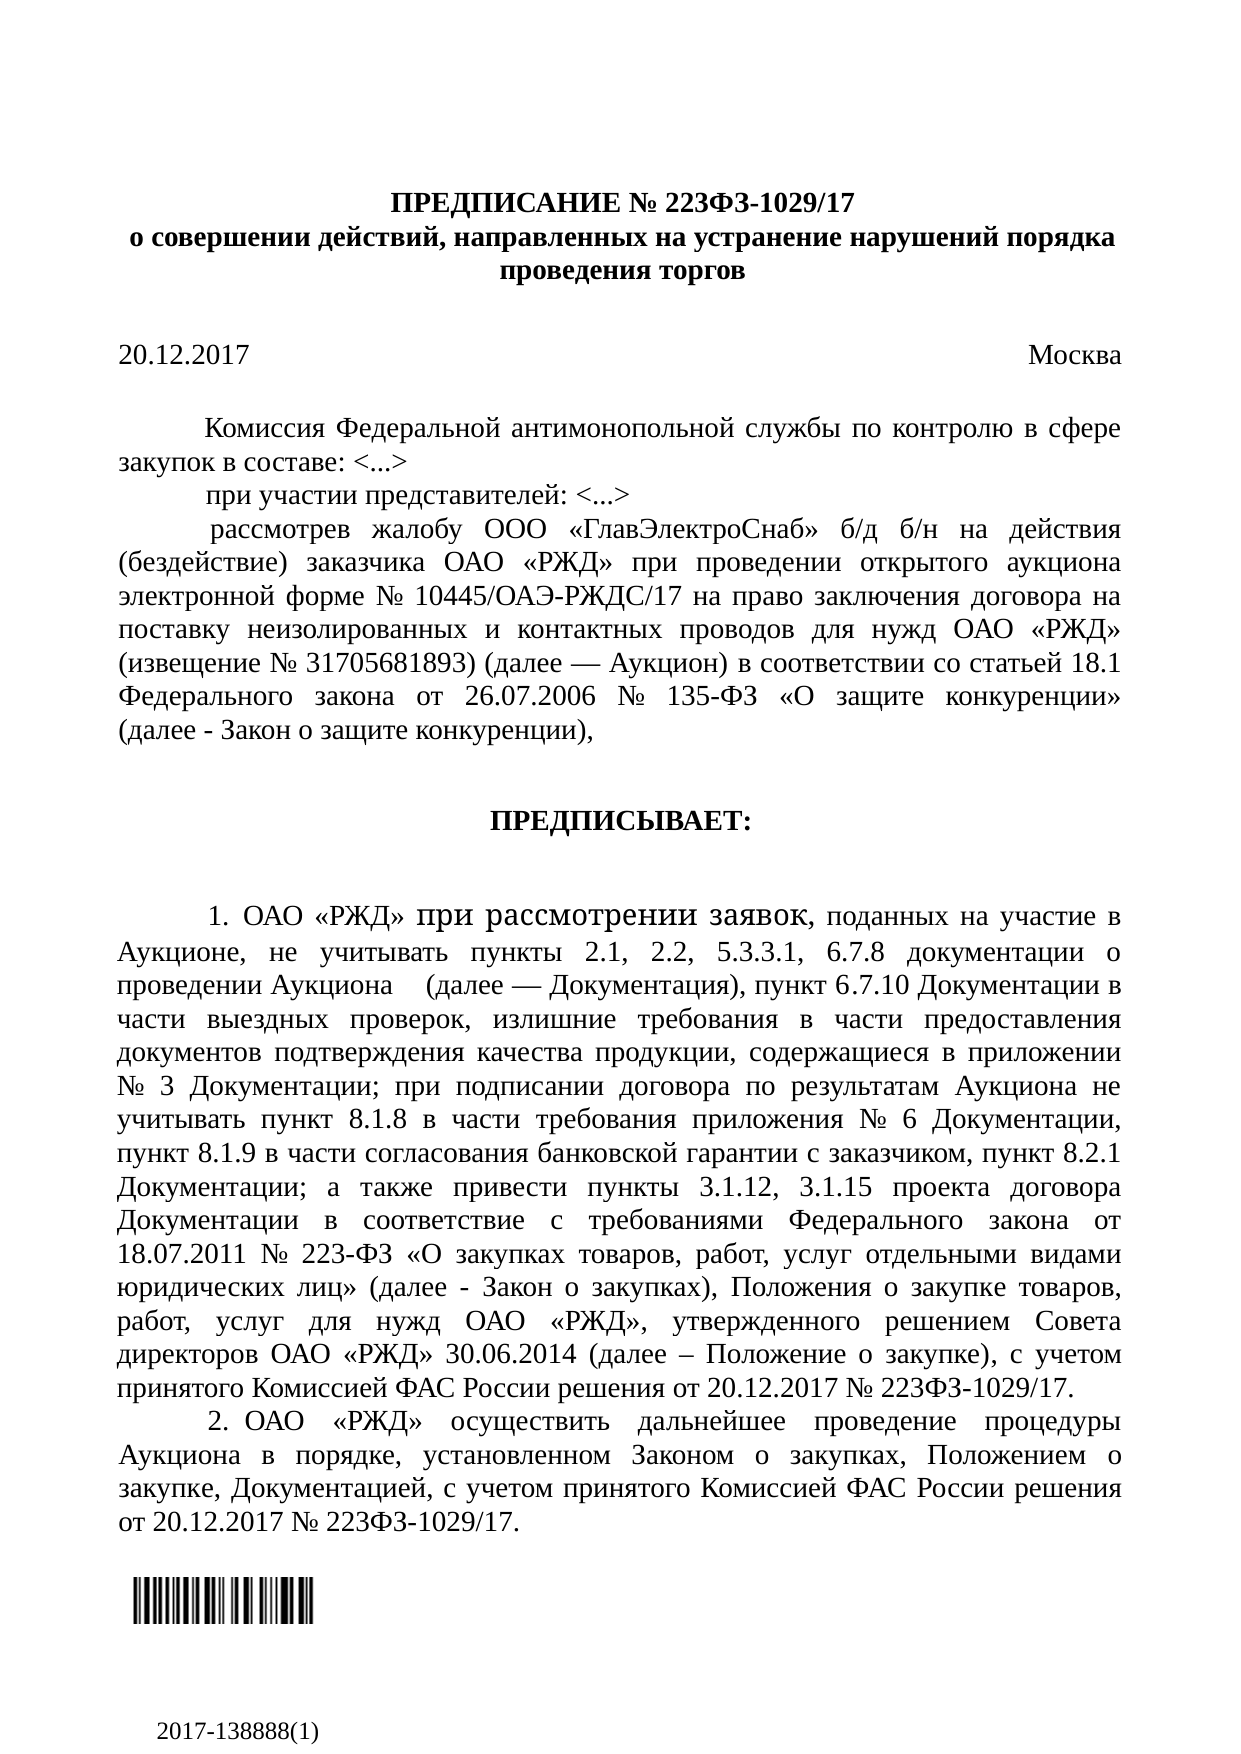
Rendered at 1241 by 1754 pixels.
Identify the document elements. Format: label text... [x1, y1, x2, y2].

text о совершении действий, направленных на устранение нарушений порядка проведения торгов [123, 219, 1122, 286]
list ОАО «РЖД» осуществить дальнейшее проведение процедуры Аукциона в порядке, установленном Законом о закупках, Положением о закупке, Документацией, с учетом принятого Комиссией ФАС России решения от 20.12.2017 № 223ФЗ-1029/17. [118, 1403, 1122, 1538]
text Комиссия Федеральной антимонопольной службы по контролю в сфере закупок в составе: <...> [118, 410, 1122, 477]
text при участии представителей: <...> [118, 477, 1122, 511]
text ПРЕДПИСЫВАЕТ: [118, 803, 1122, 837]
text рассмотрев жалобу ООО «ГлавЭлектроСнаб» б/д б/н на действия (бездействие) заказчика ОАО «РЖД» при проведении открытого аукциона электронной форме № 10445/ОАЭ-РЖДС/17 на право заключения договора на поставку неизолированных и контактных проводов для нужд ОАО «РЖД» (извещение № 31705681893) (далее — Аукцион) в соответствии со статьей 18.1 Федерального закона от 26.07.2006 № 135-ФЗ «О защите конкуренции» (далее - Закон о защите конкуренции), [118, 511, 1122, 746]
text 20.12.2017 Москва [118, 337, 1122, 371]
list ОАО «РЖД» при рассмотрении заявок, поданных на участие в Аукционе, не учитывать пункты 2.1, 2.2, 5.3.3.1, 6.7.8 документации о проведении Аукциона (далее — Документация), пункт 6.7.10 Документации в части выездных проверок, излишние требования в части предоставления документов подтверждения качества продукции, содержащиеся в приложении № 3 Документации; при подписании договора по результатам Аукциона не учитывать пункт 8.1.8 в части требования приложения № 6 Документации, пункт 8.1.9 в части согласования банковской гарантии с заказчиком, пункт 8.2.1 Документации; а также привести пункты 3.1.12, 3.1.15 проекта договора Документации в соответствие с требованиями Федерального закона от 18.07.2011 № 223-ФЗ «О закупках товаров, работ, услуг отдельными видами юридических лиц» (далее - Закон о закупках), Положения о закупке товаров, работ, услуг для нужд ОАО «РЖД», утвержденного решением Совета директоров ОАО «РЖД» 30.06.2014 (далее – Положение о закупке), с учетом принятого Комиссией ФАС России решения от 20.12.2017 № 223ФЗ-1029/17. [117, 894, 1122, 1403]
text ПРЕДПИСАНИЕ № 223ФЗ-1029/17 [123, 185, 1122, 219]
picture [118, 1577, 331, 1624]
